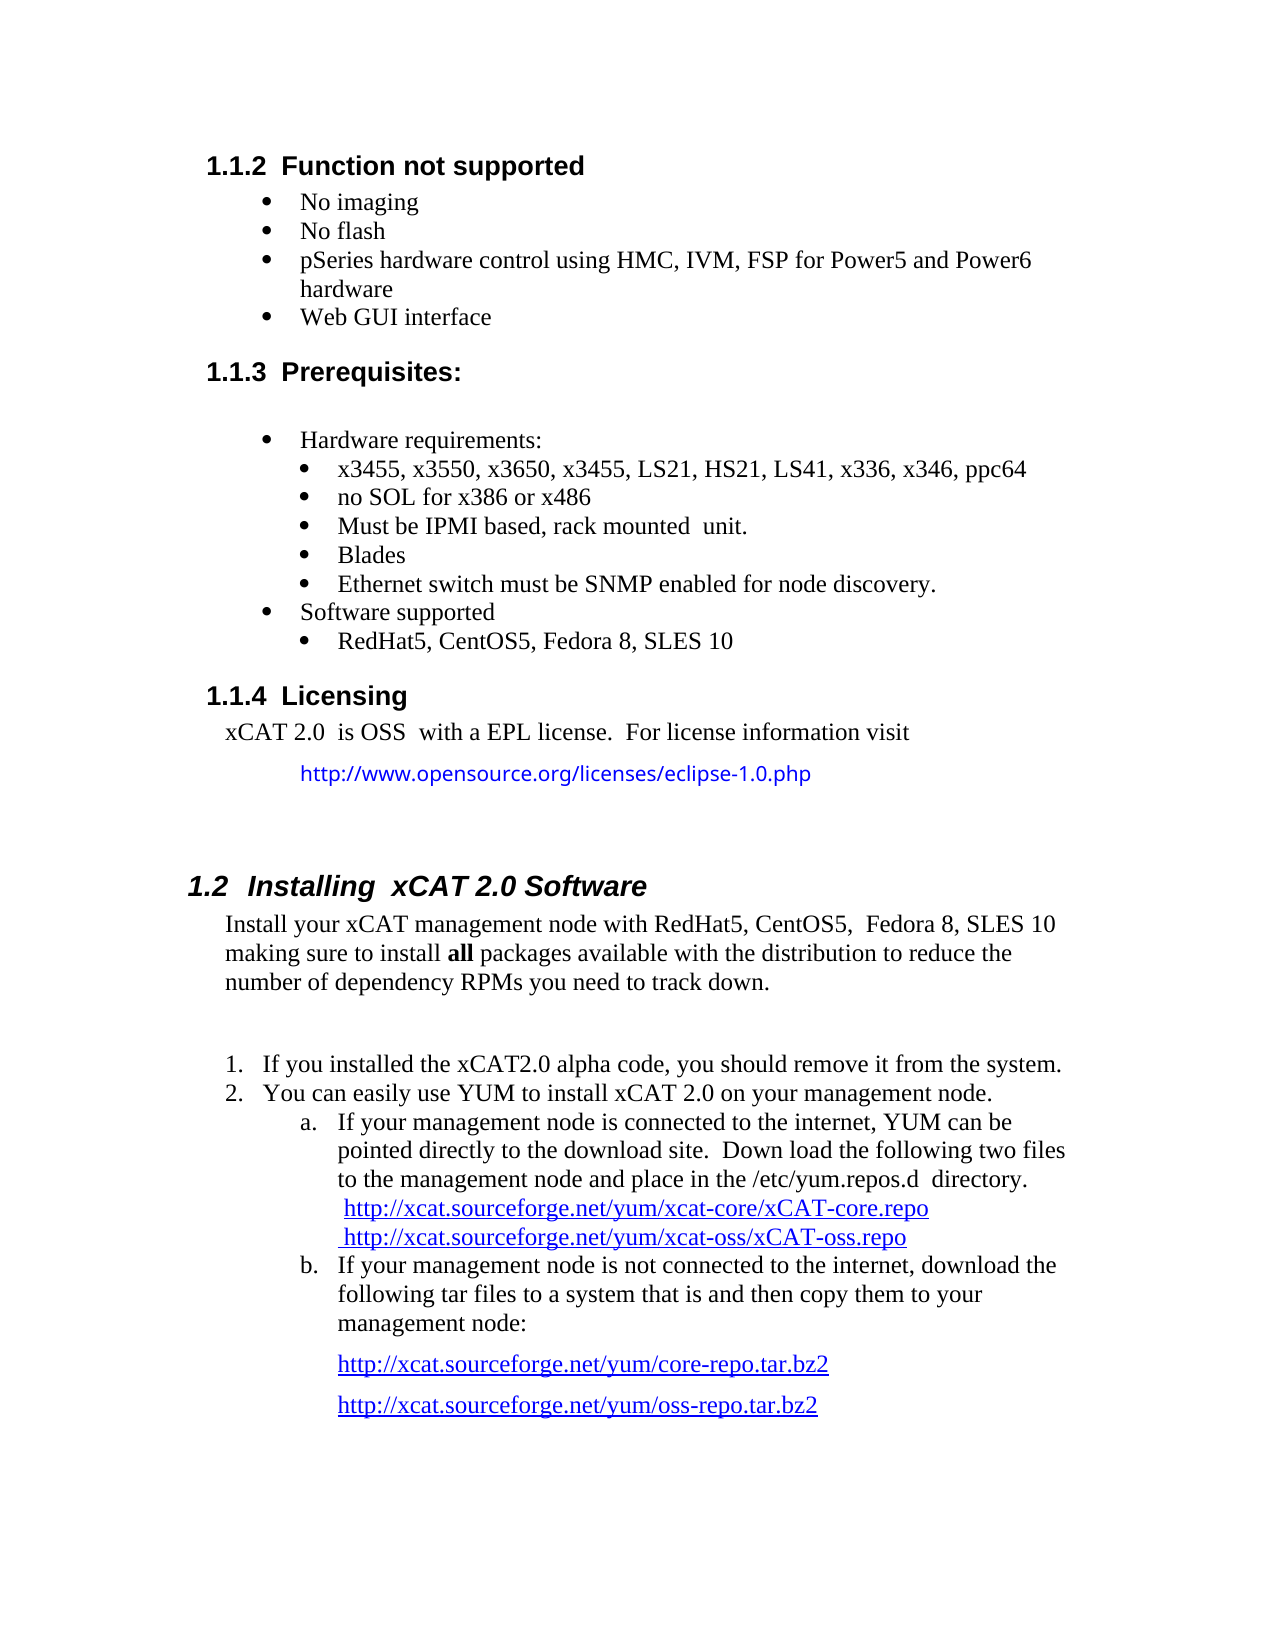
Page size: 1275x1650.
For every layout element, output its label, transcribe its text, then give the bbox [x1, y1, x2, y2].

list x3455, x3550, x3650, x3455, LS21, HS21, LS41, x336, x346, ppc64 [300, 454, 1087, 482]
text http://xcat.sourceforge.net/yum/xcat-oss/xCAT-oss.repo [337, 1222, 1087, 1250]
list If your management node is not connected to the internet, download the following tar files to a system that is and then copy them to your management node: [300, 1250, 1087, 1337]
list You can easily use YUM to install xCAT 2.0 on your management node. [225, 1078, 1087, 1107]
text http://xcat.sourceforge.net/yum/xcat-core/xCAT-core.repo [300, 1193, 1087, 1222]
list Hardware requirements: [262, 425, 1087, 454]
list no SOL for x386 or x486 [300, 482, 1087, 511]
list pSeries hardware control using HMC, IVM, FSP for Power5 and Power6 hardware [262, 245, 1087, 302]
text http://www.opensource.org/licenses/eclipse-1.0.php [187, 759, 1087, 787]
list Software supported [262, 597, 1087, 626]
text http://xcat.sourceforge.net/yum/oss-repo.tar.bz2 [337, 1390, 1087, 1419]
list Blades [300, 540, 1087, 569]
subtitle Licensing [206, 680, 1087, 711]
text Install your xCAT management node with RedHat5, CentOS5, Fedora 8, SLES 10 making sure to install all packages available with the distribution to reduce the number of dependency RPMs you need to track down. [225, 909, 1087, 995]
list Must be IPMI based, rack mounted unit. [300, 511, 1087, 540]
list RedHat5, CentOS5, Fedora 8, SLES 10 [300, 626, 1087, 655]
list No flash [262, 216, 1087, 245]
list No imaging [262, 187, 1087, 216]
subtitle Installing xCAT 2.0 Software [187, 869, 1087, 903]
list If your management node is connected to the internet, YUM can be pointed directly to the download site. Down load the following two files to the management node and place in the /etc/yum.repos.d directory. [300, 1107, 1087, 1193]
text xCAT 2.0 is OSS with a EPL license. For license information visit [225, 717, 1087, 746]
subtitle Prerequisites: [206, 356, 1087, 419]
subtitle Function not supported [206, 150, 1087, 181]
text http://xcat.sourceforge.net/yum/core-repo.tar.bz2 [337, 1349, 1087, 1378]
list Web GUI interface [262, 302, 1087, 331]
list If you installed the xCAT2.0 alpha code, you should remove it from the system. [225, 1049, 1087, 1078]
list Ethernet switch must be SNMP enabled for node discovery. [300, 569, 1087, 597]
